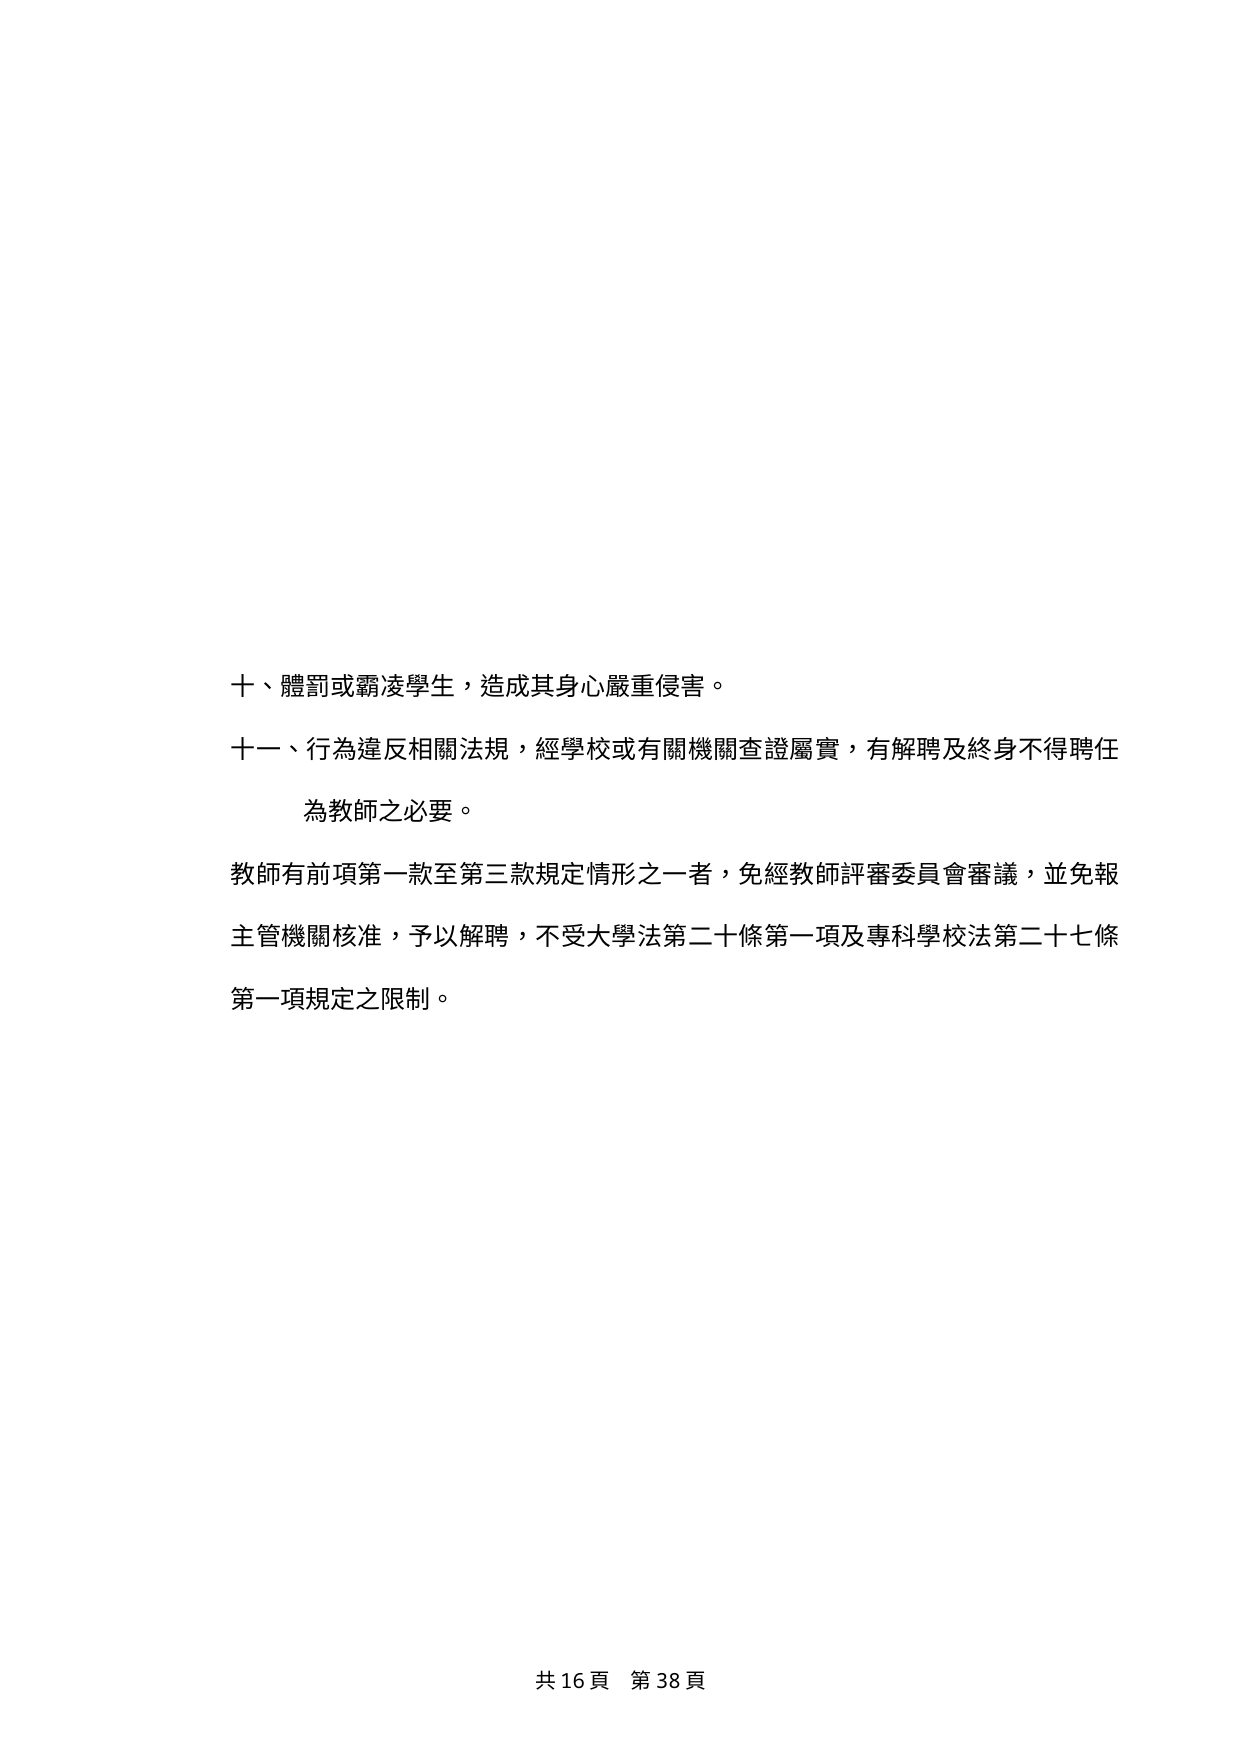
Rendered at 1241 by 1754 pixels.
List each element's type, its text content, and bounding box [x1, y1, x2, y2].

text 教師有前項第一款至第三款規定情形之一者，免經教師評審委員會審議，並免報主管機關核准，予以解聘，不受大學法第二十條第一項及專科學校法第二十七條第一項規定之限制。 [230, 831, 1122, 1018]
text 十一、行為違反相關法規，經學校或有關機關查證屬實，有解聘及終身不得聘任為教師之必要。 [230, 706, 1122, 831]
text 十、體罰或霸凌學生，造成其身心嚴重侵害。 [230, 643, 1122, 706]
